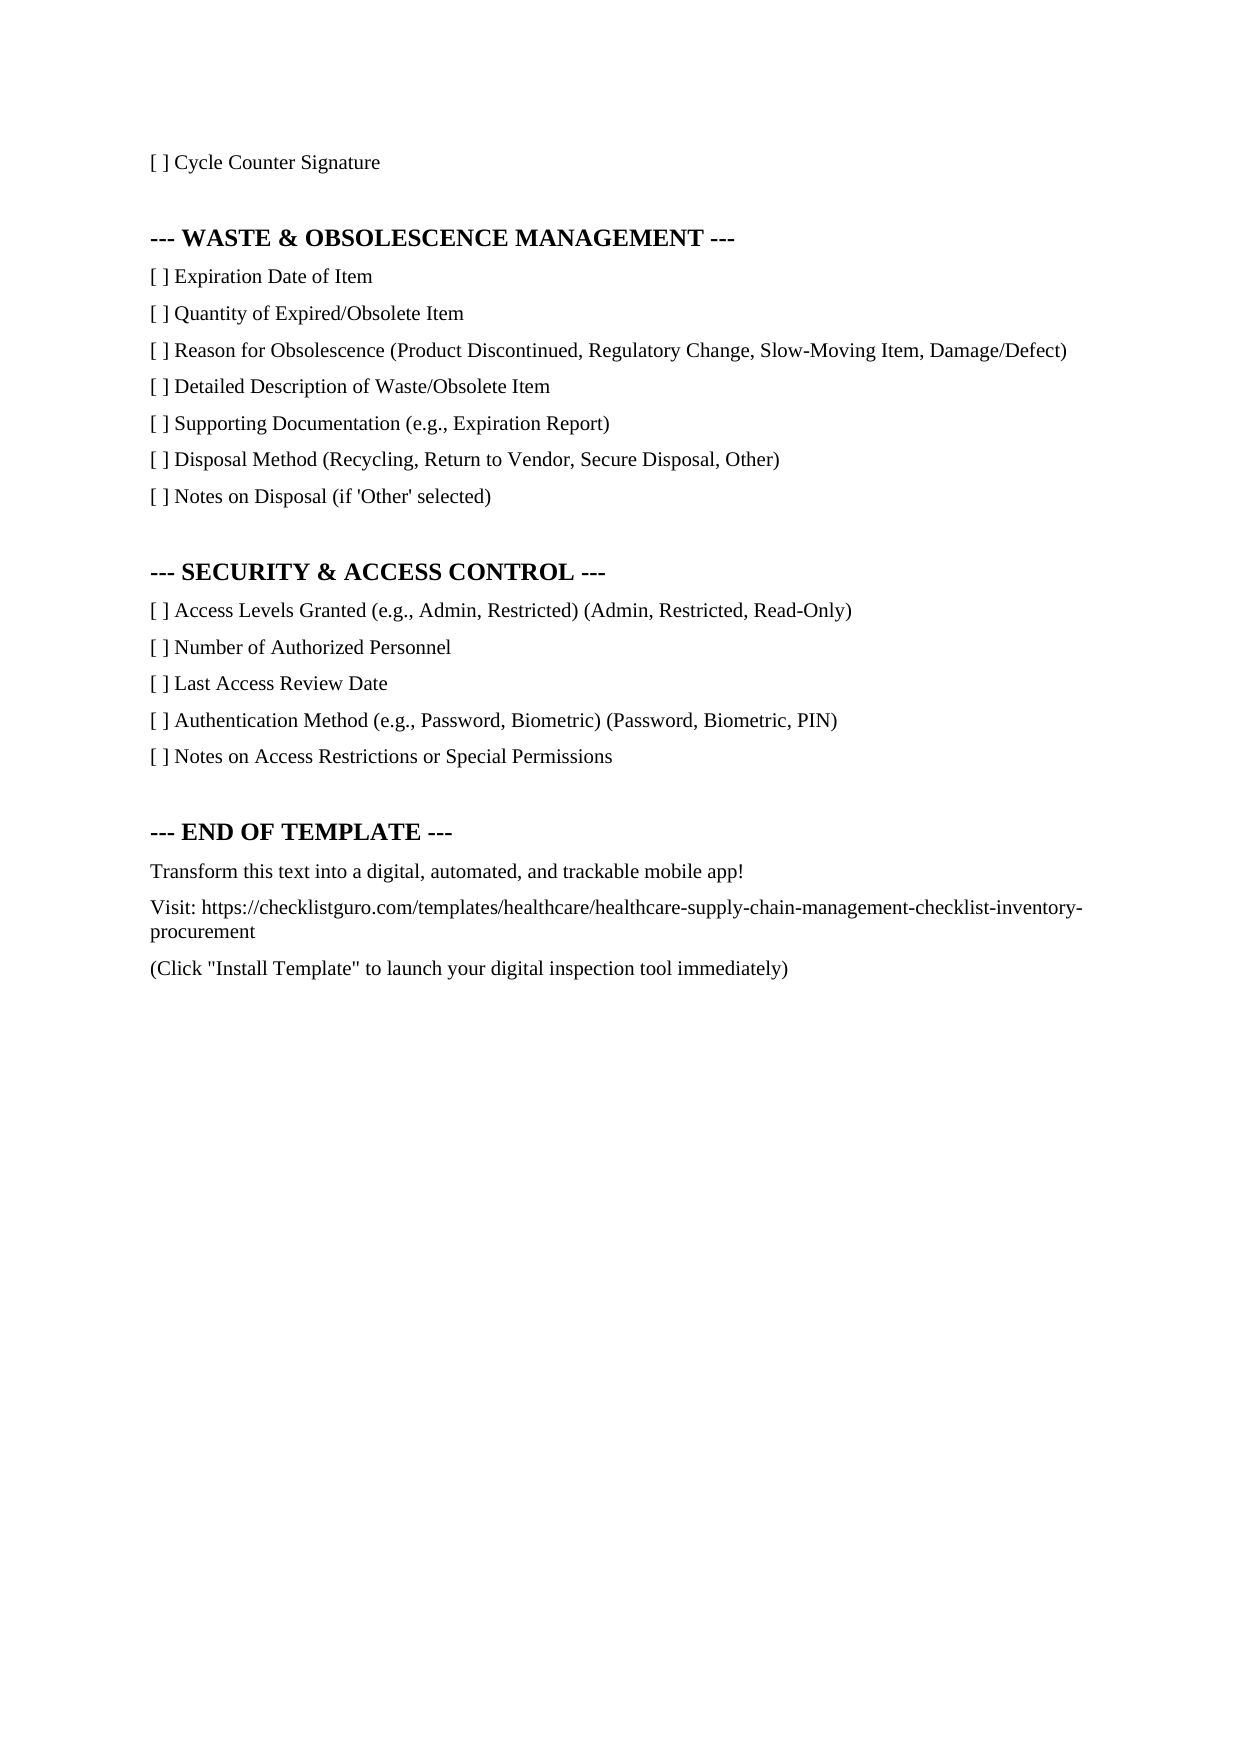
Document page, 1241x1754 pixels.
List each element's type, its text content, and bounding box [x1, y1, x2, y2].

text --- WASTE & OBSOLESCENCE MANAGEMENT --- [150, 223, 1090, 252]
text [ ] Access Levels Granted (e.g., Admin, Restricted) (Admin, Restricted, Read-Only) [150, 598, 1090, 622]
text Transform this text into a digital, automated, and trackable mobile app! [150, 859, 1090, 883]
text [ ] Notes on Disposal (if 'Other' selected) [150, 484, 1090, 508]
text [ ] Authentication Method (e.g., Password, Biometric) (Password, Biometric, PIN) [150, 708, 1090, 732]
text (Click "Install Template" to launch your digital inspection tool immediately) [150, 956, 1090, 980]
text --- END OF TEMPLATE --- [150, 817, 1090, 846]
text [ ] Cycle Counter Signature [150, 150, 1090, 174]
text [ ] Notes on Access Restrictions or Special Permissions [150, 744, 1090, 768]
text [ ] Reason for Obsolescence (Product Discontinued, Regulatory Change, Slow-Moving Item, Damage/Defect) [150, 337, 1090, 362]
text --- SECURITY & ACCESS CONTROL --- [150, 557, 1090, 586]
text [ ] Last Access Review Date [150, 671, 1090, 695]
text [ ] Quantity of Expired/Obsolete Item [150, 301, 1090, 325]
text [ ] Number of Authorized Personnel [150, 635, 1090, 659]
text [ ] Expiration Date of Item [150, 264, 1090, 288]
text [ ] Supporting Documentation (e.g., Expiration Report) [150, 411, 1090, 435]
text Visit: https://checklistguro.com/templates/healthcare/healthcare-supply-chain-management-checklist-inventory-procurement [150, 895, 1090, 943]
text [ ] Disposal Method (Recycling, Return to Vendor, Secure Disposal, Other) [150, 447, 1090, 471]
text [ ] Detailed Description of Waste/Obsolete Item [150, 374, 1090, 398]
